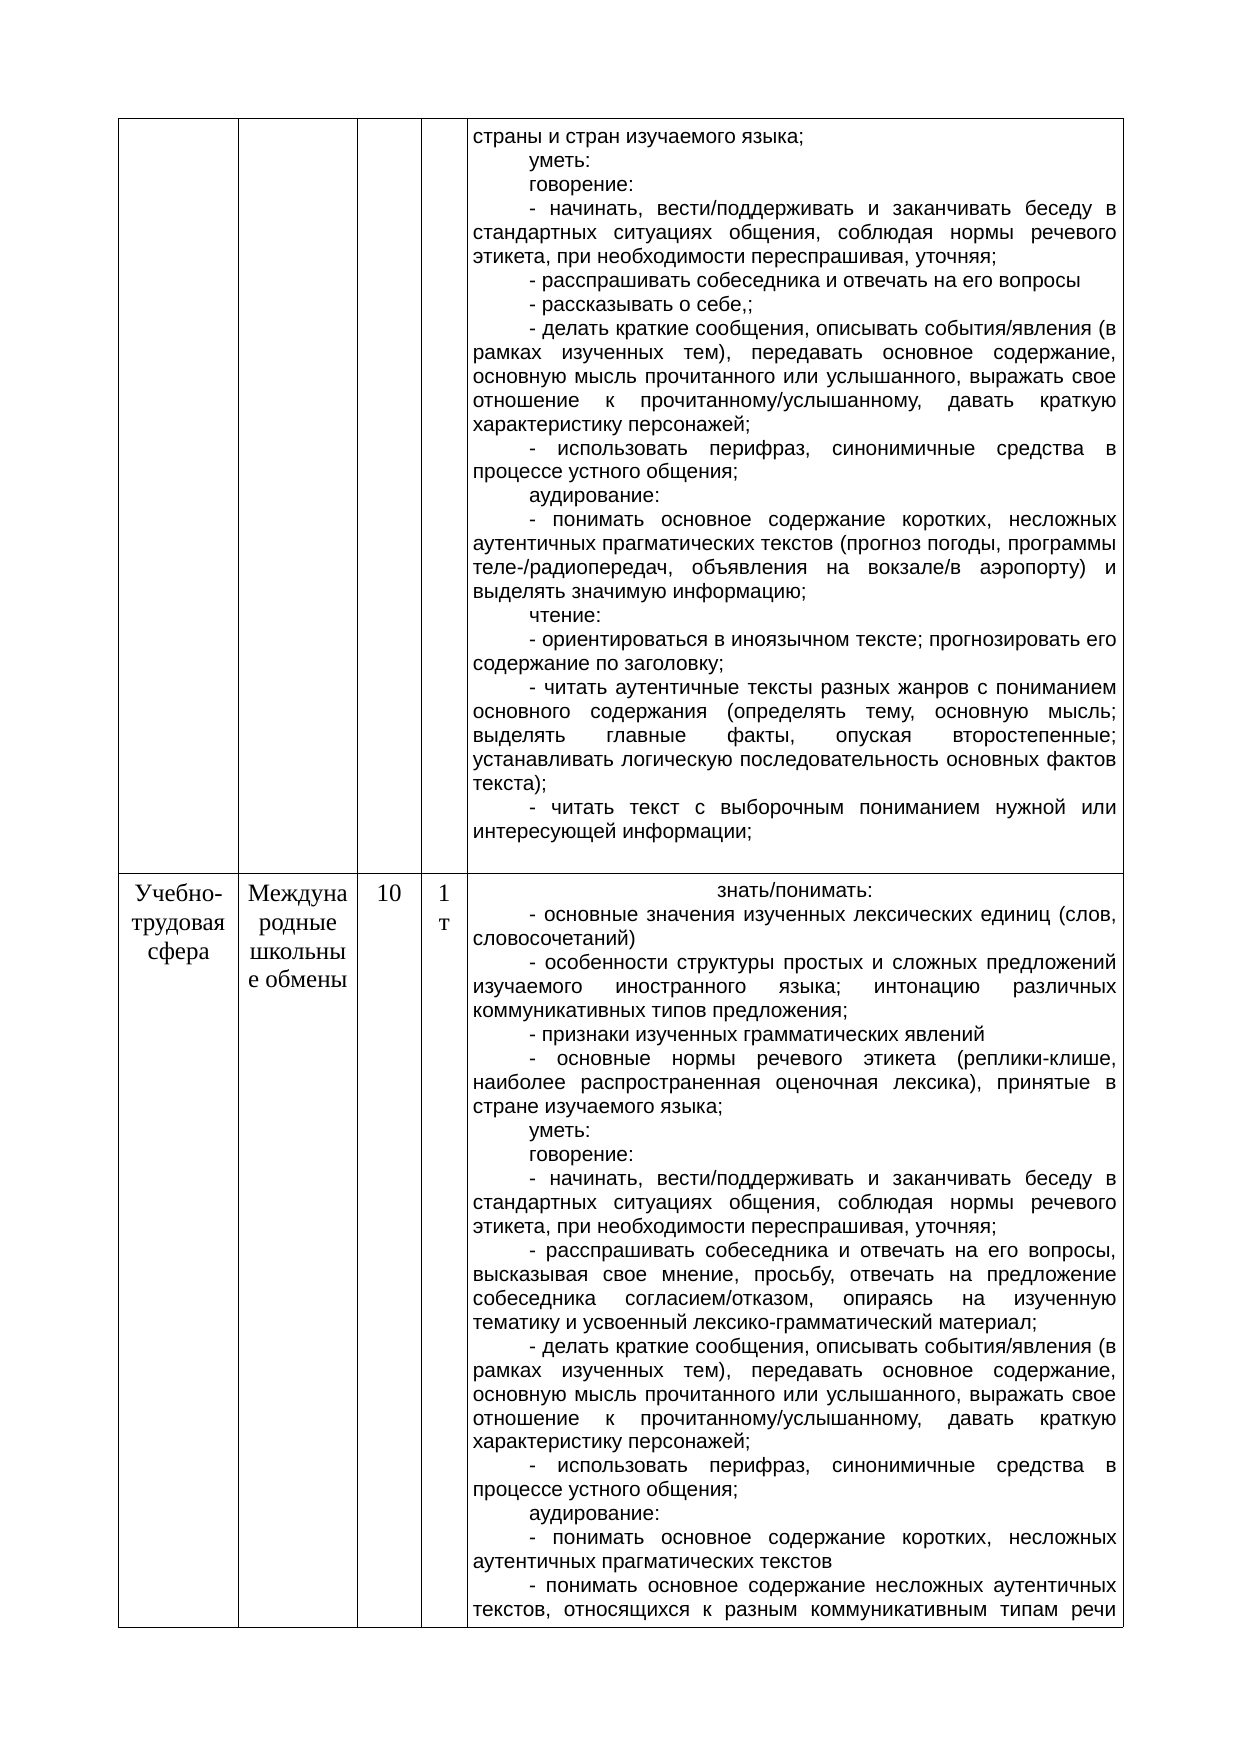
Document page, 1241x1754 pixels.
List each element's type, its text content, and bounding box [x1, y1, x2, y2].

table_cell знать/понимать: - основные значения изученных лексических единиц (слов, словосочетаний) - особенности структуры простых и сложных предложений изучаемого иностранного языка; интонацию различных коммуникативных типов предложения; - признаки изученных грамматических явлений - основные нормы речевого этикета (реплики-клише, наиболее распространенная оценочная лексика), принятые в стране изучаемого языка; уметь: говорение: - начинать, вести/поддерживать и заканчивать беседу в стандартных ситуациях общения, соблюдая нормы речевого этикета, при необходимости переспрашивая, уточняя; - расспрашивать собеседника и отвечать на его вопросы, высказывая свое мнение, просьбу, отвечать на предложение собеседника согласием/отказом, опираясь на изученную тематику и усвоенный лексико-грамматический материал; - делать краткие сообщения, описывать события/явления (в рамках изученных тем), передавать основное содержание, основную мысль прочитанного или услышанного, выражать свое отношение к прочитанному/услышанному, давать краткую характеристику персонажей; - использовать перифраз, синонимичные средства в процессе устного общения; аудирование: - понимать основное содержание коротких, несложных аутентичных прагматических текстов - понимать основное содержание несложных аутентичных текстов, относящихся к разным коммуникативным типам речи [468, 874, 1123, 1627]
table_cell [119, 119, 238, 872]
table_cell Международные школьные обмены [239, 874, 357, 1627]
table_cell Учебно- трудовая сфера [119, 874, 238, 1627]
table_cell [358, 119, 421, 872]
table_cell страны и стран изучаемого языка; уметь: говорение: - начинать, вести/поддерживать и заканчивать беседу в стандартных ситуациях общения, соблюдая нормы речевого этикета, при необходимости переспрашивая, уточняя; - расспрашивать собеседника и отвечать на его вопросы - рассказывать о себе,; - делать краткие сообщения, описывать события/явления (в рамках изученных тем), передавать основное содержание, основную мысль прочитанного или услышанного, выражать свое отношение к прочитанному/услышанному, давать краткую характеристику персонажей; - использовать перифраз, синонимичные средства в процессе устного общения; аудирование: - понимать основное содержание коротких, несложных аутентичных прагматических текстов (прогноз погоды, программы теле-/радиопередач, объявления на вокзале/в аэропорту) и выделять значимую информацию; чтение: - ориентироваться в иноязычном тексте; прогнозировать его содержание по заголовку; - читать аутентичные тексты разных жанров с пониманием основного содержания (определять тему, основную мысль; выделять главные факты, опуская второстепенные; устанавливать логическую последовательность основных фактов текста); - читать текст с выборочным пониманием нужной или интересующей информации; [468, 119, 1123, 872]
table_cell [422, 119, 467, 872]
table_cell 1 т [422, 874, 467, 1627]
table_cell [239, 119, 357, 872]
table_cell 10 [358, 874, 421, 1627]
